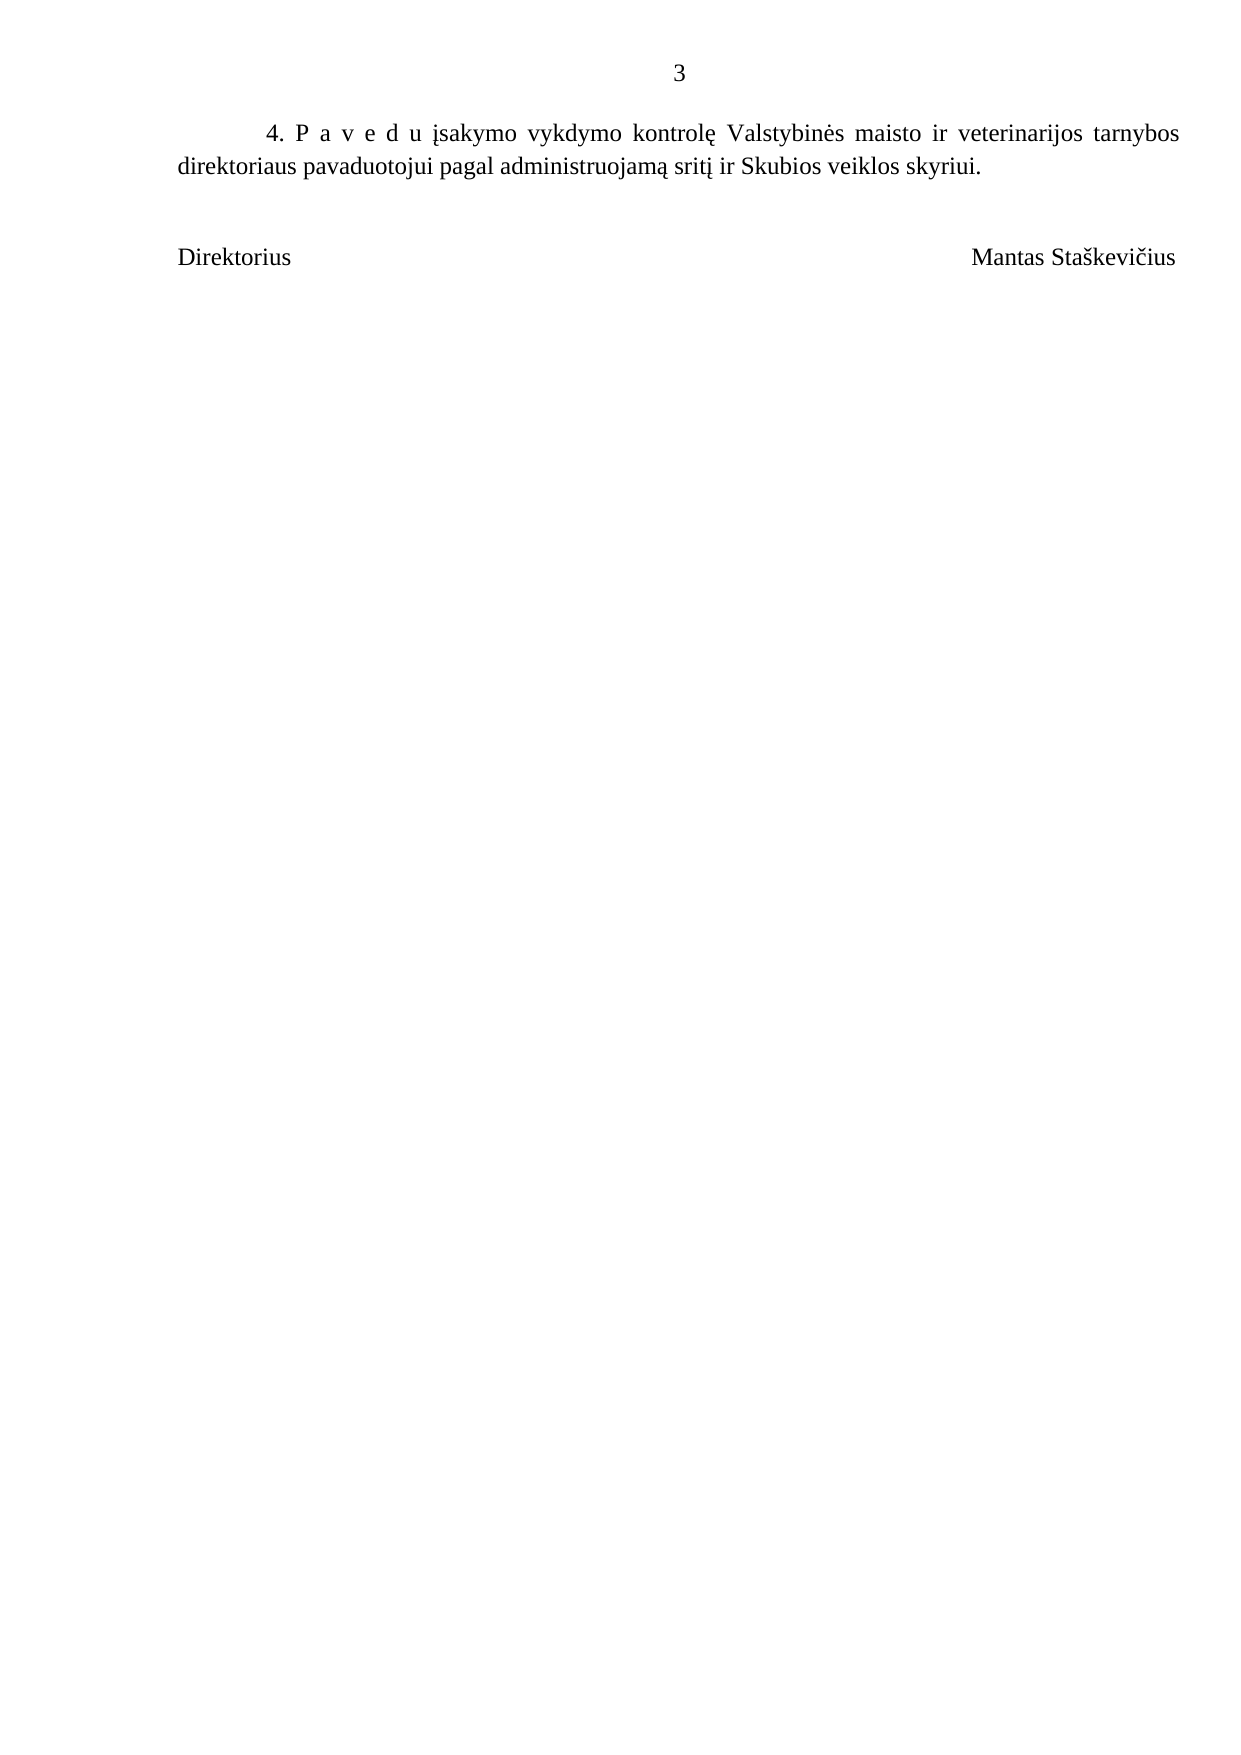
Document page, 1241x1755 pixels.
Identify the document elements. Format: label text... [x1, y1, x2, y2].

text Direktorius Mantas Staškevičius [177, 242, 1181, 270]
text 4. P a v e d u įsakymo vykdymo kontrolę Valstybinės maisto ir veterinarijos tarnybos direktoriaus pavaduotojui pagal administruojamą sritį ir Skubios veiklos skyriui. [177, 118, 1181, 180]
